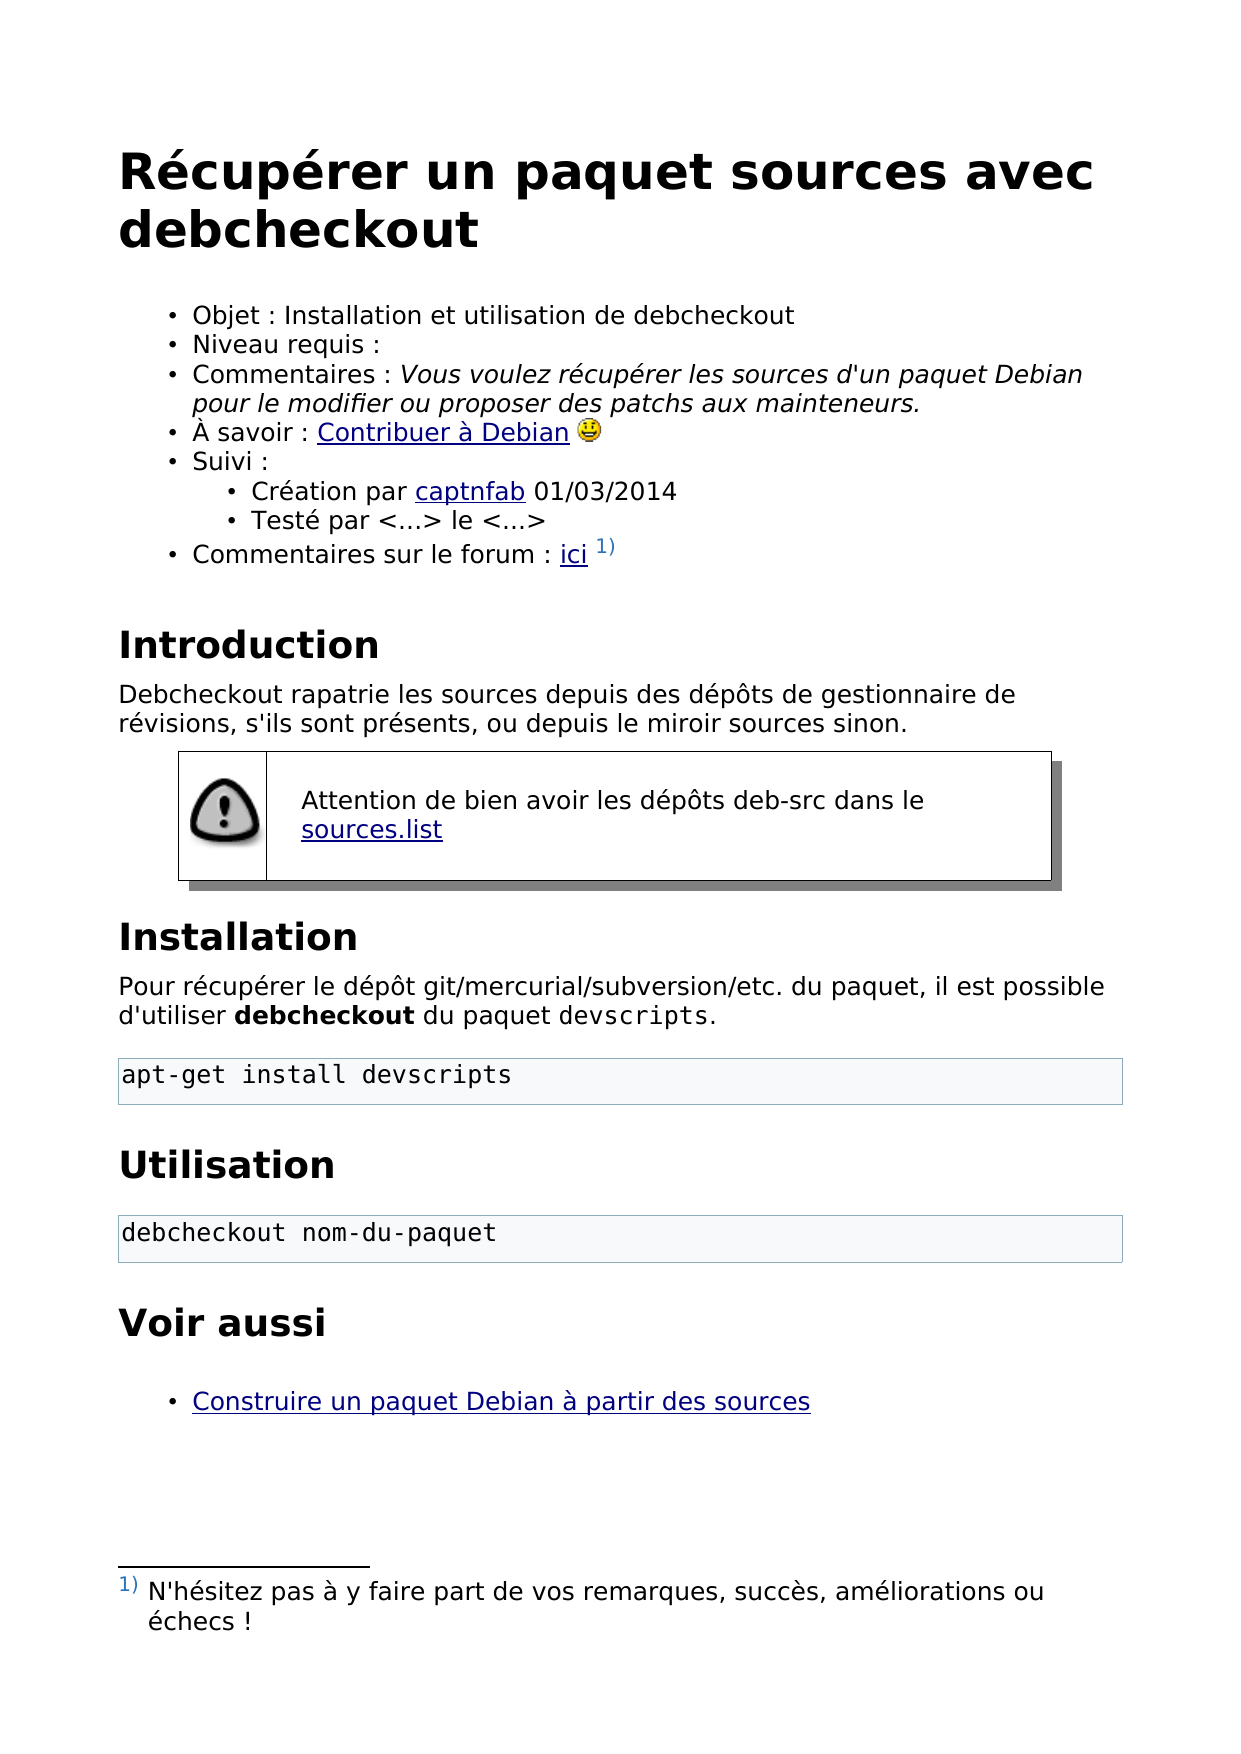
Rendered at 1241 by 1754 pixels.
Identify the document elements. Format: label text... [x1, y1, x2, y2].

text Pour récupérer le dépôt git/mercurial/subversion/etc. du paquet, il est possible d'utiliser debcheckout du paquet devscripts. [118, 972, 1122, 1030]
subtitle Introduction [118, 624, 1122, 667]
table_header apt-get install devscripts [119, 1059, 1122, 1104]
picture [190, 774, 266, 850]
list N'hésitez pas à y faire part de vos remarques, succès, améliorations ou échecs ! [118, 1573, 1122, 1636]
subtitle Récupérer un paquet sources avec debcheckout [118, 143, 1122, 259]
table_header Attention de bien avoir les dépôts deb-src dans le sources.list [267, 752, 1051, 880]
list Construire un paquet Debian à partir des sources [177, 1387, 1122, 1417]
list Niveau requis : [177, 331, 1122, 360]
table_header debcheckout nom-du-paquet [119, 1216, 1122, 1262]
subtitle Voir aussi [118, 1302, 1122, 1346]
subtitle Installation [118, 916, 1122, 959]
list Testé par <...> le <...> [236, 506, 1122, 535]
text Debcheckout rapatrie les sources depuis des dépôts de gestionnaire de révisions, s'ils sont présents, ou depuis le miroir sources sinon. [118, 680, 1122, 738]
list Commentaires sur le forum : ici [177, 535, 1122, 569]
list Objet : Installation et utilisation de debcheckout [177, 302, 1122, 331]
picture [577, 418, 602, 442]
subtitle Utilisation [118, 1144, 1122, 1188]
list Commentaires : Vous voulez récupérer les sources d'un paquet Debian pour le modifier ou proposer des patchs aux mainteneurs. [177, 360, 1122, 418]
list Création par captnfab 01/03/2014 [236, 477, 1122, 506]
list À savoir : Contribuer à Debian [177, 418, 1122, 448]
table_header [179, 752, 266, 880]
list Suivi : [177, 448, 1122, 477]
